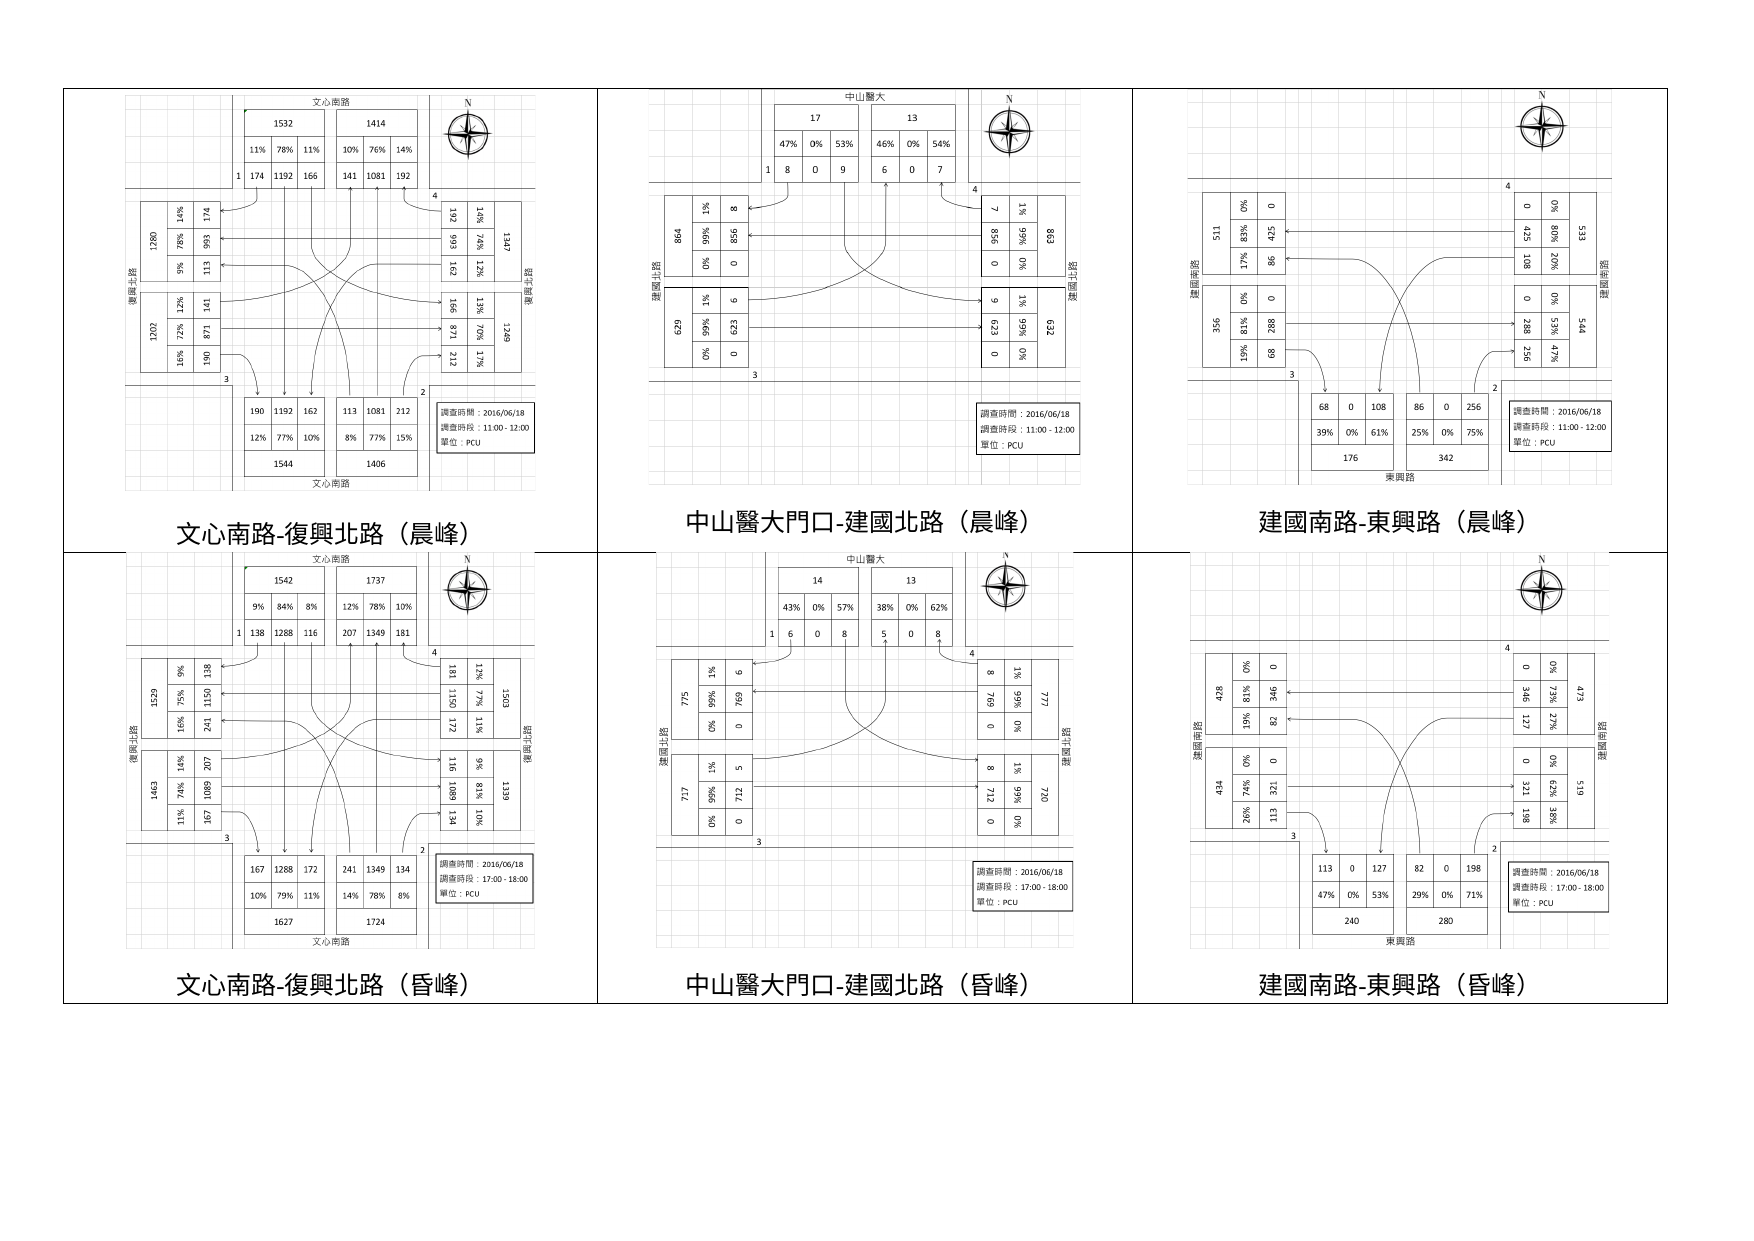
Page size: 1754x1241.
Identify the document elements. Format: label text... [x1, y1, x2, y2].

table_cell 中山醫大門口-建國北路（昏峰） [598, 553, 1132, 1003]
table_cell 文心南路-復興北路（昏峰） [64, 553, 597, 1003]
picture [126, 552, 535, 949]
table_header 中山醫大門口-建國北路（晨峰） [598, 89, 1132, 552]
picture [648, 89, 1081, 485]
table_header 建國南路-東興路（晨峰） [1133, 89, 1667, 552]
picture [1190, 552, 1610, 949]
picture [125, 95, 536, 491]
table_header 文心南路-復興北路（晨峰） [64, 89, 597, 552]
picture [1187, 89, 1612, 485]
picture [656, 552, 1074, 948]
table_cell 建國南路-東興路（昏峰） [1133, 553, 1667, 1003]
